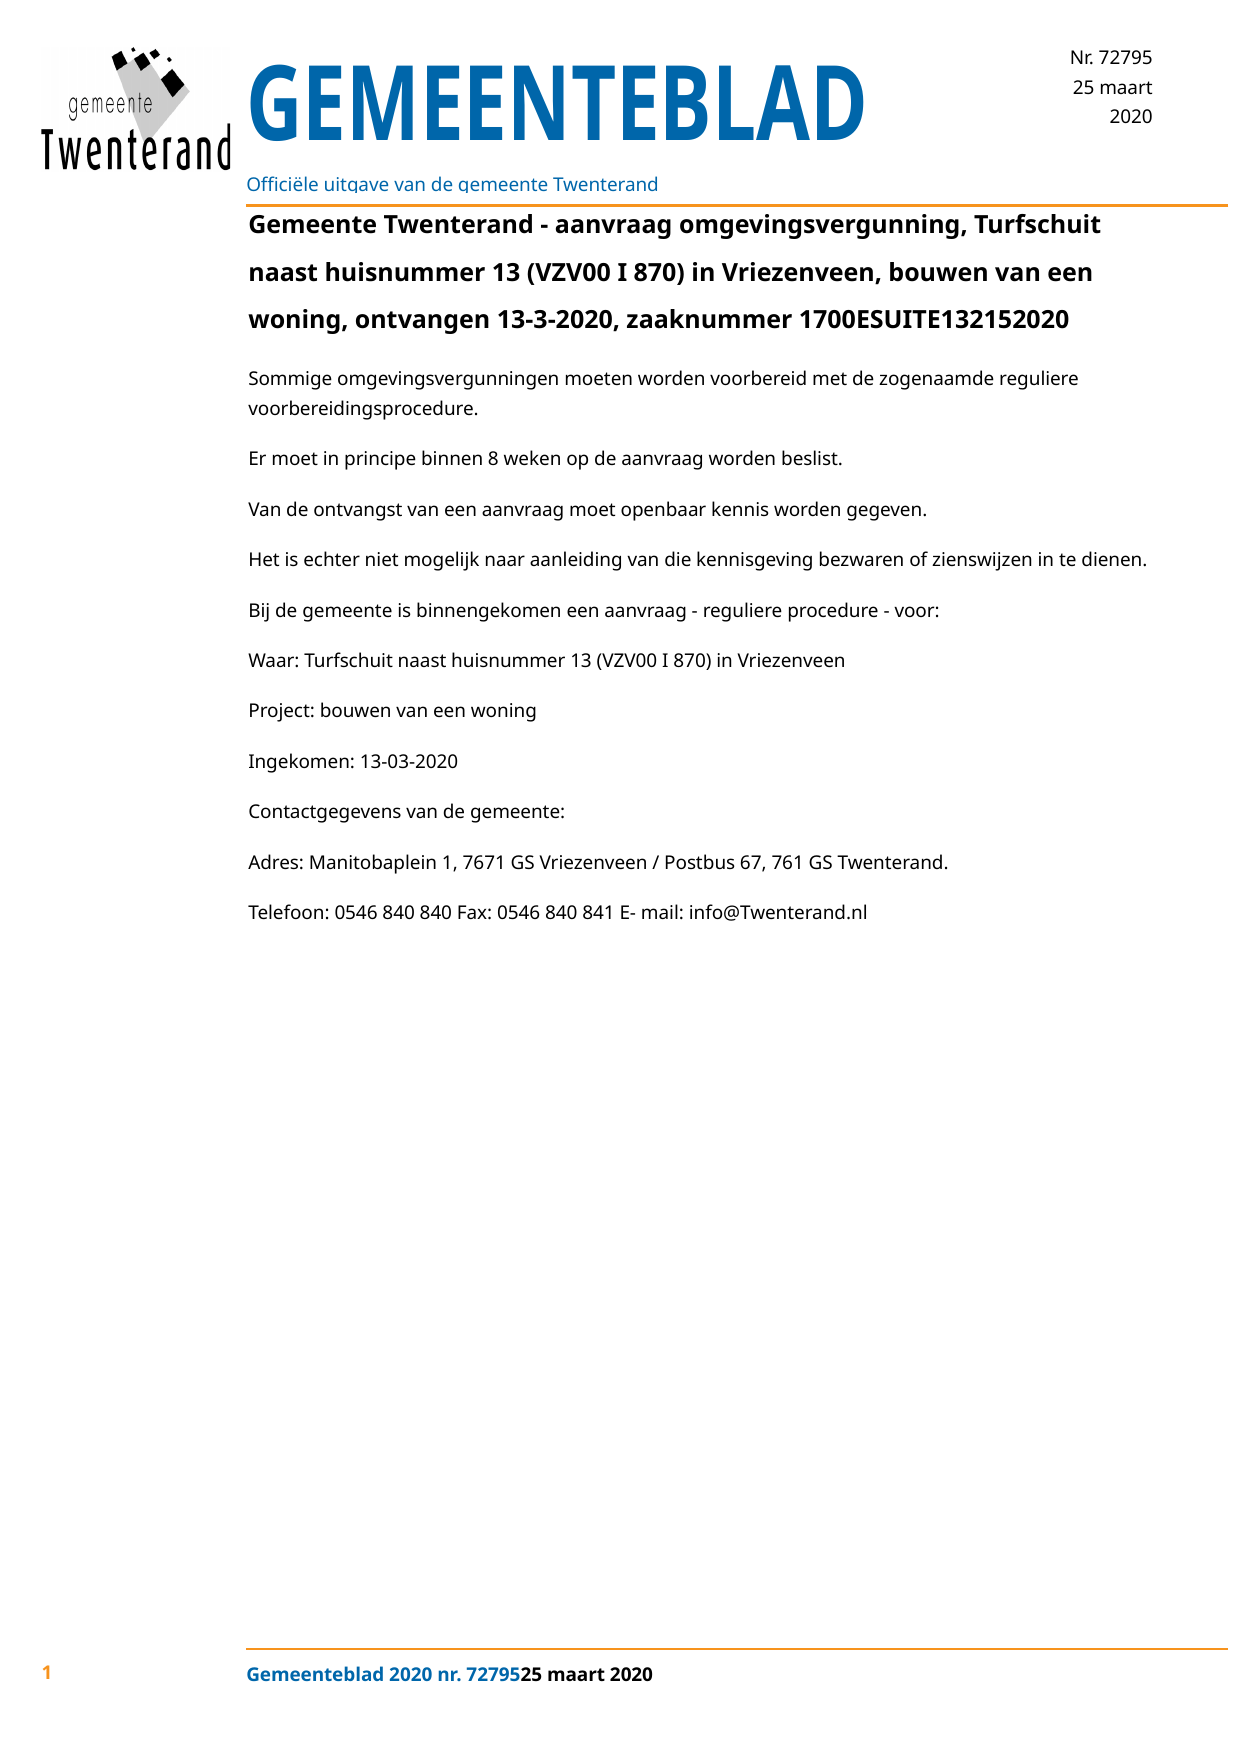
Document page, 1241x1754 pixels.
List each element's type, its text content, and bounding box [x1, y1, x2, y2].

text Er moet in principe binnen 8 weken op de aanvraag worden beslist. [248, 446, 1152, 471]
picture [41, 47, 231, 172]
text Gemeente Twenterand - aanvraag omgevingsvergunning, Turfschuit naast huisnummer 13 (VZV00 I 870) in Vriezenveen, bouwen van een woning, ontvangen 13-3-2020, zaaknummer 1700ESUITE132152020 [248, 207, 1152, 336]
text Contactgegevens van de gemeente: [248, 798, 1152, 824]
text Telefoon: 0546 840 840 Fax: 0546 840 841 E- mail: info@Twenterand.nl [248, 899, 1152, 925]
text Adres: Manitobaplein 1, 7671 GS Vriezenveen / Postbus 67, 761 GS Twenterand. [248, 849, 1152, 874]
text Het is echter niet mogelijk naar aanleiding van die kennisgeving bezwaren of zienswijzen in te dienen. [248, 546, 1152, 572]
text Bij de gemeente is binnengekomen een aanvraag - reguliere procedure - voor: [248, 597, 1152, 622]
text Van de ontvangst van een aanvraag moet openbaar kennis worden gegeven. [248, 496, 1152, 522]
text Sommige omgevingsvergunningen moeten worden voorbereid met de zogenaamde reguliere voorbereidingsprocedure. [248, 366, 1152, 421]
text Project: bouwen van een woning [248, 698, 1152, 723]
text Waar: Turfschuit naast huisnummer 13 (VZV00 I 870) in Vriezenveen [248, 647, 1152, 673]
text Ingekomen: 13-03-2020 [248, 748, 1152, 774]
